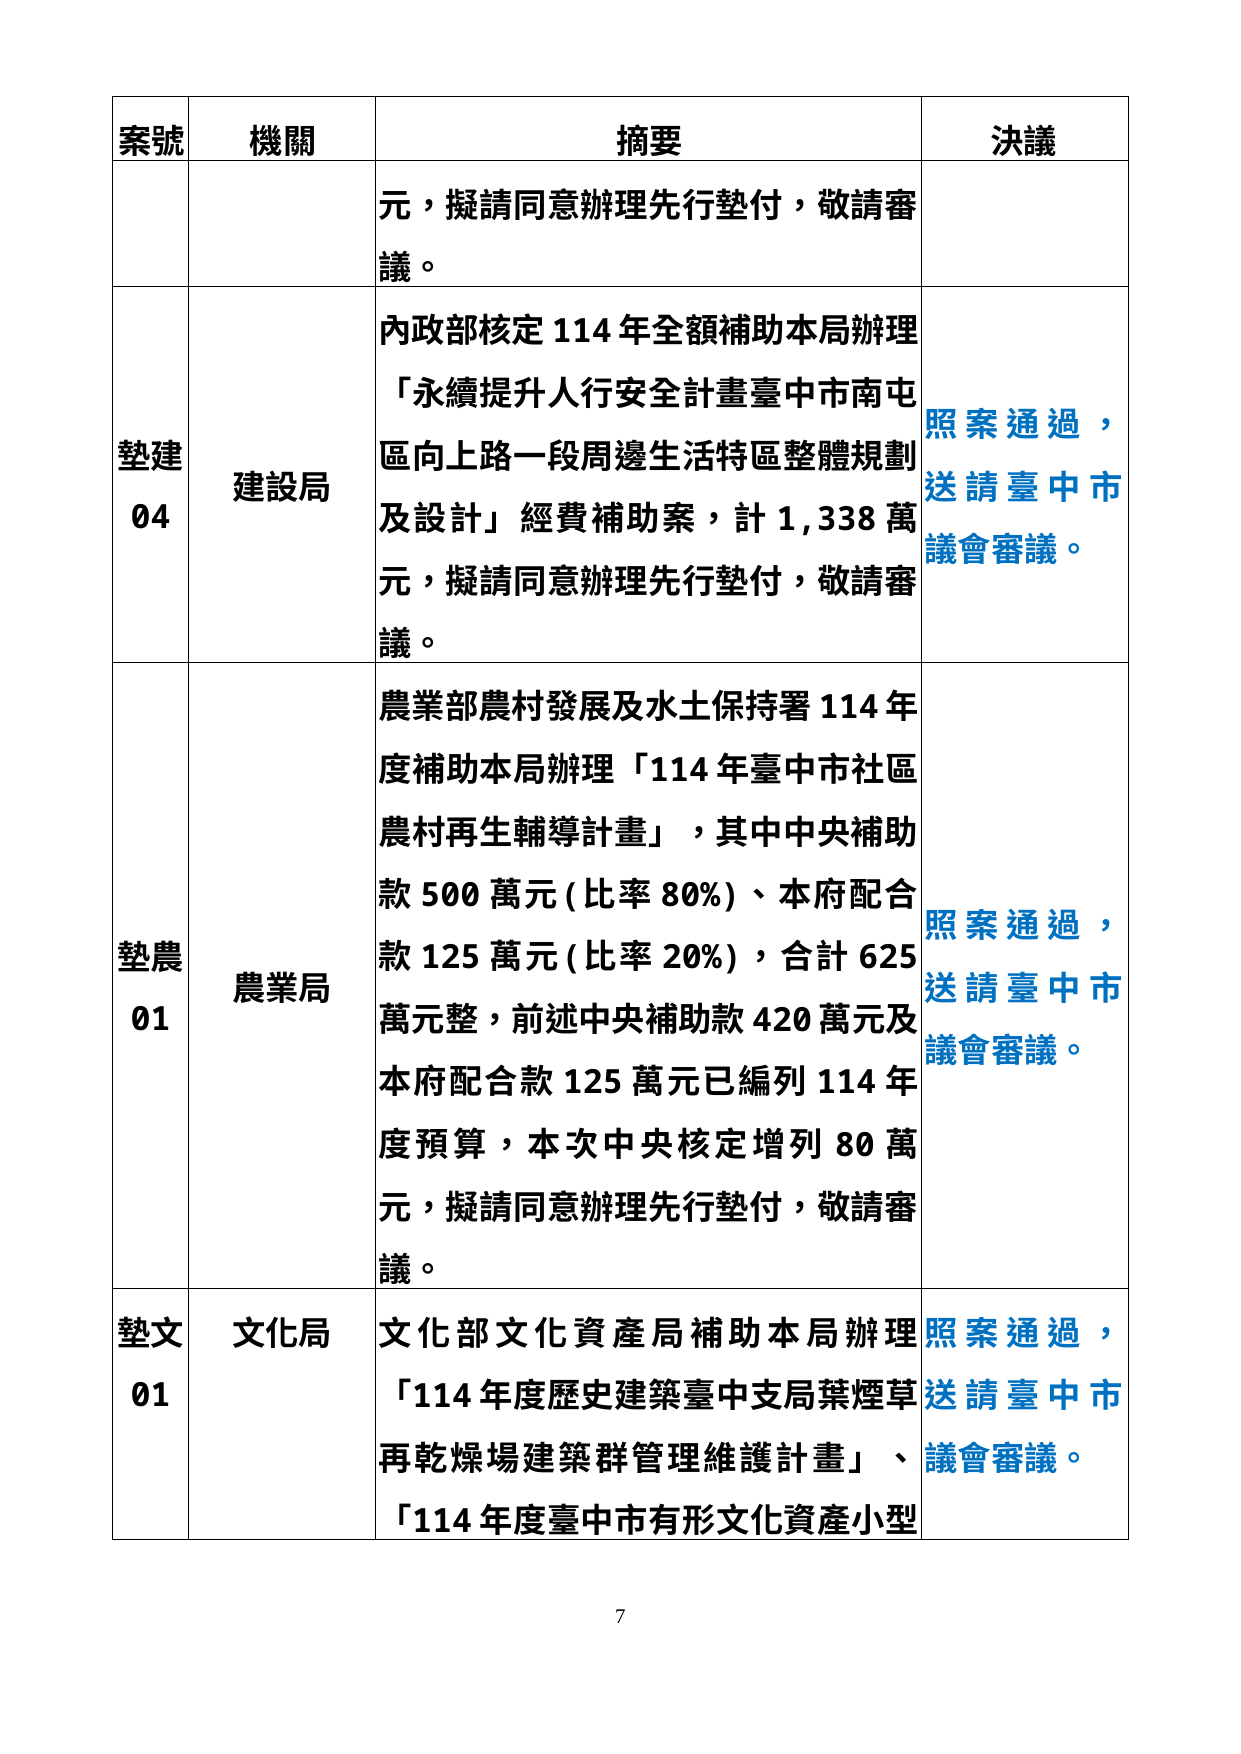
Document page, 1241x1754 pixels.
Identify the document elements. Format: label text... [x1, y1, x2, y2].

table_cell 墊建04 [113, 287, 188, 662]
table_cell 照案通過，送請臺中市議會審議。 [922, 663, 1128, 1288]
table_cell [922, 161, 1128, 286]
table_header 摘要 [376, 97, 921, 160]
table_cell 文化局 [189, 1289, 375, 1539]
table_header 機關 [189, 97, 375, 160]
table_cell 墊農01 [113, 663, 188, 1288]
table_cell [113, 161, 188, 286]
table_header 決議 [922, 97, 1128, 160]
table_cell 照案通過，送請臺中市議會審議。 [922, 1289, 1128, 1539]
table_cell [189, 161, 375, 286]
table_cell 農業局 [189, 663, 375, 1288]
table_cell 墊文01 [113, 1289, 188, 1539]
table_cell 文化部文化資產局補助本局辦理「114年度歷史建築臺中支局葉煙草再乾燥場建築群管理維護計畫」、「114年度臺中市有形文化資產小型 [376, 1289, 921, 1539]
table_cell 元，擬請同意辦理先行墊付，敬請審議。 [376, 161, 921, 286]
table_cell 內政部核定114年全額補助本局辦理「永續提升人行安全計畫臺中市南屯區向上路一段周邊生活特區整體規劃及設計」經費補助案，計1,338萬元，擬請同意辦理先行墊付，敬請審議。 [376, 287, 921, 662]
table_cell 照案通過，送請臺中市議會審議。 [922, 287, 1128, 662]
table_cell 建設局 [189, 287, 375, 662]
table_header 案號 [113, 97, 188, 160]
table_cell 農業部農村發展及水土保持署114年度補助本局辦理「114年臺中市社區農村再生輔導計畫」，其中中央補助款500萬元(比率80%)、本府配合款125萬元(比率20%)，合計625萬元整，前述中央補助款420萬元及本府配合款125萬元已編列114年度預算，本次中央核定增列80萬元，擬請同意辦理先行墊付，敬請審議。 [376, 663, 921, 1288]
